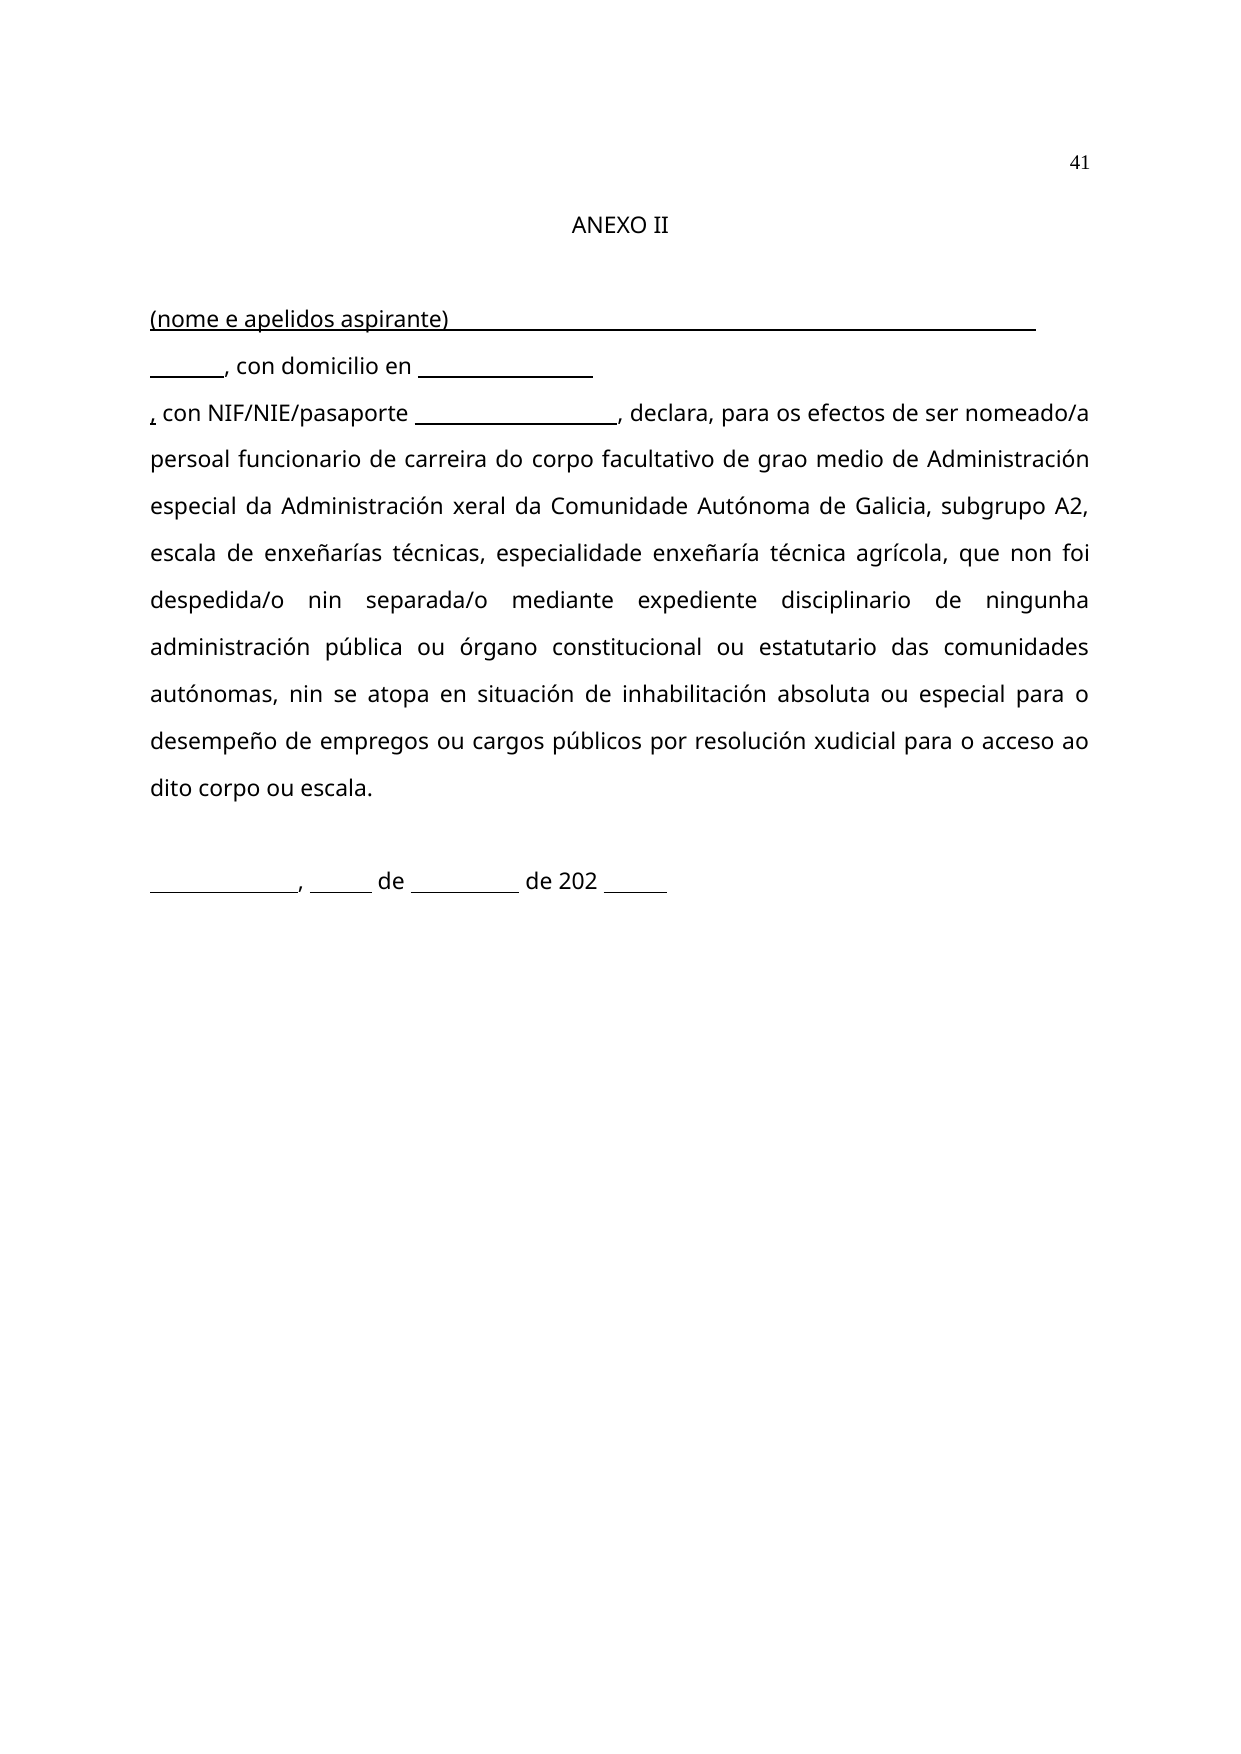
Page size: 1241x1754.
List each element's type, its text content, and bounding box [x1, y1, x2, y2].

text , de de 202 [150, 865, 1090, 897]
text ANEXO II [150, 209, 1090, 240]
text (nome e apelidos aspirante) , con domicilio en , con NIF/NIE/pasaporte , declara, para os efectos de ser nomeado/a persoal funcionario de carreira do corpo facultativo de grao medio de Administración especial da Administración xeral da Comunidade Autónoma de Galicia, subgrupo A2, escala de enxeñarías técnicas, especialidade enxeñaría técnica agrícola, que non foi despedida/o nin separada/o mediante expediente disciplinario de ningunha administración pública ou órgano constitucional ou estatutario das comunidades autónomas, nin se atopa en situación de inhabilitación absoluta ou especial para o desempeño de empregos ou cargos públicos por resolución xudicial para o acceso ao dito corpo ou escala. [150, 303, 1090, 803]
